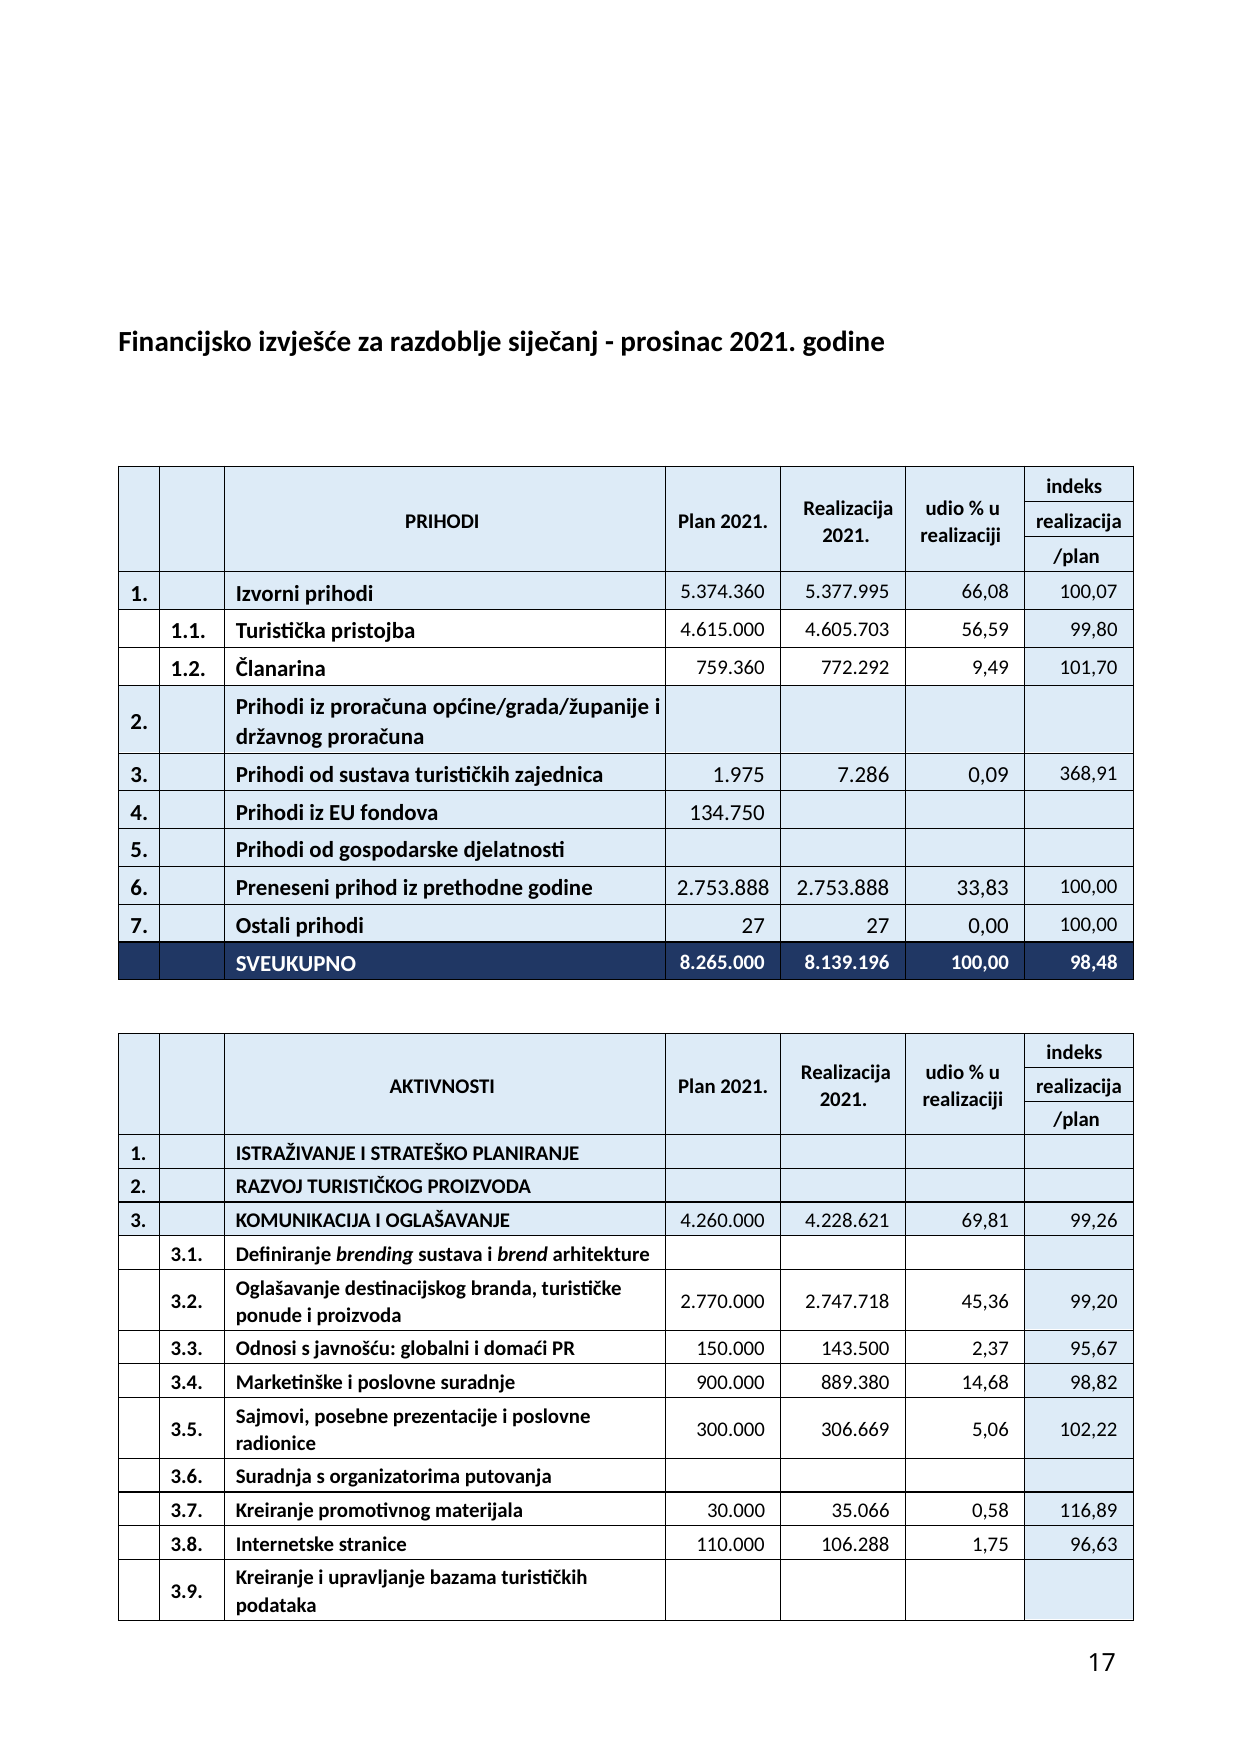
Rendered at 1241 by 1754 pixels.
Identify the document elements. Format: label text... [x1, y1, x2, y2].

table_header Realizacija 2021. [781, 1034, 905, 1134]
table_cell [1025, 1560, 1133, 1619]
table_cell 2.770.000 [666, 1270, 780, 1329]
table_cell 772.292 [781, 648, 905, 685]
table_cell [160, 1135, 224, 1168]
table_cell 306.669 [781, 1398, 905, 1458]
table_cell [119, 1270, 159, 1329]
table_cell [1025, 829, 1133, 866]
table_cell 99,26 [1025, 1203, 1133, 1235]
table_cell [119, 1459, 159, 1491]
table_cell realizacija [1025, 502, 1133, 536]
table_cell 5,06 [906, 1398, 1024, 1458]
table_cell Preneseni prihod iz prethodne godine [225, 867, 665, 904]
table_header Plan 2021. [666, 467, 780, 571]
table_cell [160, 754, 224, 790]
table_cell 27 [666, 905, 780, 941]
table_cell [781, 686, 905, 752]
table_cell [119, 1526, 159, 1559]
table_cell Sajmovi, posebne prezentacije i poslovne radionice [225, 1398, 665, 1458]
table_cell [906, 686, 1024, 752]
table_cell [160, 1203, 224, 1235]
table_cell 30.000 [666, 1493, 780, 1525]
table_cell [906, 791, 1024, 828]
table_cell 116,89 [1025, 1493, 1133, 1525]
table_cell 3.9. [160, 1560, 224, 1619]
table_cell Internetske stranice [225, 1526, 665, 1559]
table_cell [781, 1236, 905, 1269]
table_cell 4.615.000 [666, 610, 780, 647]
table_cell [781, 829, 905, 866]
table_cell 3.8. [160, 1526, 224, 1559]
table_header [119, 1034, 159, 1134]
table_cell 134.750 [666, 791, 780, 828]
table_cell 100,00 [906, 943, 1024, 979]
table_header [160, 1034, 224, 1134]
table_cell 98,48 [1025, 943, 1133, 979]
table_cell 27 [781, 905, 905, 941]
table_cell [666, 829, 780, 866]
table_cell [781, 1135, 905, 1168]
table_cell 2. [119, 686, 159, 752]
table_cell 99,20 [1025, 1270, 1133, 1329]
table_cell 106.288 [781, 1526, 905, 1559]
table_cell [906, 1459, 1024, 1491]
table_cell [906, 829, 1024, 866]
table_cell Prihodi od gospodarske djelatnosti [225, 829, 665, 866]
table_cell Prihodi od sustava turističkih zajednica [225, 754, 665, 790]
table_cell 300.000 [666, 1398, 780, 1458]
table_cell 3.6. [160, 1459, 224, 1491]
table_cell 96,63 [1025, 1526, 1133, 1559]
table_cell [906, 1236, 1024, 1269]
table_header indeks [1025, 1034, 1133, 1067]
table_cell [160, 943, 224, 979]
table_cell 3. [119, 754, 159, 790]
table_cell 100,00 [1025, 905, 1133, 941]
table_cell [666, 686, 780, 752]
table_cell 95,67 [1025, 1331, 1133, 1363]
table_cell Prihodi iz proračuna općine/grada/županije i državnog proračuna [225, 686, 665, 752]
table_cell 2.753.888 [781, 867, 905, 904]
table_cell 102,22 [1025, 1398, 1133, 1458]
table_cell [781, 1560, 905, 1619]
table_cell [160, 686, 224, 752]
table_cell [666, 1236, 780, 1269]
table_cell 3. [119, 1203, 159, 1235]
table_cell [160, 572, 224, 609]
table_header [160, 467, 224, 571]
table_cell KOMUNIKACIJA I OGLAŠAVANJE [225, 1203, 665, 1235]
table_cell 2. [119, 1169, 159, 1201]
table_cell 3.3. [160, 1331, 224, 1363]
table_cell Kreiranje promotivnog materijala [225, 1493, 665, 1525]
table_cell [160, 905, 224, 941]
table_cell 4. [119, 791, 159, 828]
table_cell 3.4. [160, 1364, 224, 1397]
table_cell [781, 1459, 905, 1491]
table_cell 889.380 [781, 1364, 905, 1397]
table_cell 1. [119, 1135, 159, 1168]
table_header PRIHODI [225, 467, 665, 571]
table_cell [160, 867, 224, 904]
table_cell 900.000 [666, 1364, 780, 1397]
table_cell Oglašavanje destinacijskog branda, turističke ponude i proizvoda [225, 1270, 665, 1329]
table_cell 0,58 [906, 1493, 1024, 1525]
table_cell /plan [1025, 1102, 1133, 1134]
table_cell 56,59 [906, 610, 1024, 647]
table_cell Prihodi iz EU fondova [225, 791, 665, 828]
table_cell Definiranje brending sustava i brend arhitekture [225, 1236, 665, 1269]
table_cell 35.066 [781, 1493, 905, 1525]
table_cell [119, 1493, 159, 1525]
table_cell 100,07 [1025, 572, 1133, 609]
table_cell 3.7. [160, 1493, 224, 1525]
table_header indeks [1025, 467, 1133, 501]
table_cell 759.360 [666, 648, 780, 685]
table_cell 150.000 [666, 1331, 780, 1363]
table_cell [160, 1169, 224, 1201]
table_cell [160, 829, 224, 866]
table_cell Članarina [225, 648, 665, 685]
table_cell 7. [119, 905, 159, 941]
table_cell 98,82 [1025, 1364, 1133, 1397]
table_cell 1.975 [666, 754, 780, 790]
table_cell Turistička pristojba [225, 610, 665, 647]
table_cell [119, 1560, 159, 1619]
table_cell [119, 610, 159, 647]
table_header udio % u realizaciji [906, 467, 1024, 571]
table_cell 3.5. [160, 1398, 224, 1458]
table_header Realizacija 2021. [781, 467, 905, 571]
table_cell [1025, 1459, 1133, 1491]
table_cell [119, 648, 159, 685]
table_cell [119, 943, 159, 979]
table_cell [906, 1135, 1024, 1168]
table_cell 45,36 [906, 1270, 1024, 1329]
table_cell [119, 1398, 159, 1458]
table_cell 0,09 [906, 754, 1024, 790]
table_cell 5. [119, 829, 159, 866]
table_cell 69,81 [906, 1203, 1024, 1235]
table_cell 8.139.196 [781, 943, 905, 979]
table_cell 1.2. [160, 648, 224, 685]
table_cell 14,68 [906, 1364, 1024, 1397]
table_cell [1025, 686, 1133, 752]
table_cell 6. [119, 867, 159, 904]
table_cell realizacija [1025, 1068, 1133, 1101]
table_cell 3.2. [160, 1270, 224, 1329]
table_cell 9,49 [906, 648, 1024, 685]
table_cell 4.228.621 [781, 1203, 905, 1235]
table_cell 4.260.000 [666, 1203, 780, 1235]
table_header Plan 2021. [666, 1034, 780, 1134]
table_cell [1025, 1135, 1133, 1168]
table_cell SVEUKUPNO [225, 943, 665, 979]
table_cell /plan [1025, 537, 1133, 571]
table_header [119, 467, 159, 571]
table_cell [781, 791, 905, 828]
table_cell 66,08 [906, 572, 1024, 609]
table_cell [119, 1236, 159, 1269]
table_header udio % u realizaciji [906, 1034, 1024, 1134]
table_cell 1,75 [906, 1526, 1024, 1559]
table_cell Izvorni prihodi [225, 572, 665, 609]
table_cell 5.374.360 [666, 572, 780, 609]
table_cell 100,00 [1025, 867, 1133, 904]
table_cell Suradnja s organizatorima putovanja [225, 1459, 665, 1491]
table_cell 2.747.718 [781, 1270, 905, 1329]
table_cell 7.286 [781, 754, 905, 790]
table_cell 3.1. [160, 1236, 224, 1269]
table_cell Odnosi s javnošću: globalni i domaći PR [225, 1331, 665, 1363]
table_cell [160, 791, 224, 828]
table_cell 4.605.703 [781, 610, 905, 647]
table_cell 33,83 [906, 867, 1024, 904]
table_cell 1. [119, 572, 159, 609]
table_cell RAZVOJ TURISTIČKOG PROIZVODA [225, 1169, 665, 1201]
table_cell [666, 1169, 780, 1201]
table_cell [1025, 1169, 1133, 1201]
table_cell [666, 1459, 780, 1491]
table_cell [906, 1560, 1024, 1619]
table_cell 99,80 [1025, 610, 1133, 647]
table_cell [781, 1169, 905, 1201]
table_cell 2,37 [906, 1331, 1024, 1363]
table_cell 143.500 [781, 1331, 905, 1363]
table_cell [119, 1364, 159, 1397]
table_cell Kreiranje i upravljanje bazama turističkih podataka [225, 1560, 665, 1619]
table_cell [1025, 791, 1133, 828]
table_cell [666, 1135, 780, 1168]
table_cell 8.265.000 [666, 943, 780, 979]
table_cell 101,70 [1025, 648, 1133, 685]
table_cell 5.377.995 [781, 572, 905, 609]
table_cell [1025, 1236, 1133, 1269]
table_cell ISTRAŽIVANJE I STRATEŠKO PLANIRANJE [225, 1135, 665, 1168]
table_cell 368,91 [1025, 754, 1133, 790]
table_cell 2.753.888 [666, 867, 780, 904]
table_cell 0,00 [906, 905, 1024, 941]
table_cell 1.1. [160, 610, 224, 647]
table_cell Ostali prihodi [225, 905, 665, 941]
table_cell [119, 1331, 159, 1363]
table_cell [906, 1169, 1024, 1201]
table_header AKTIVNOSTI [225, 1034, 665, 1134]
table_cell Marketinške i poslovne suradnje [225, 1364, 665, 1397]
table_cell 110.000 [666, 1526, 780, 1559]
text Financijsko izvješće za razdoblje siječanj - prosinac 2021. godine [118, 323, 1122, 359]
table_cell [666, 1560, 780, 1619]
